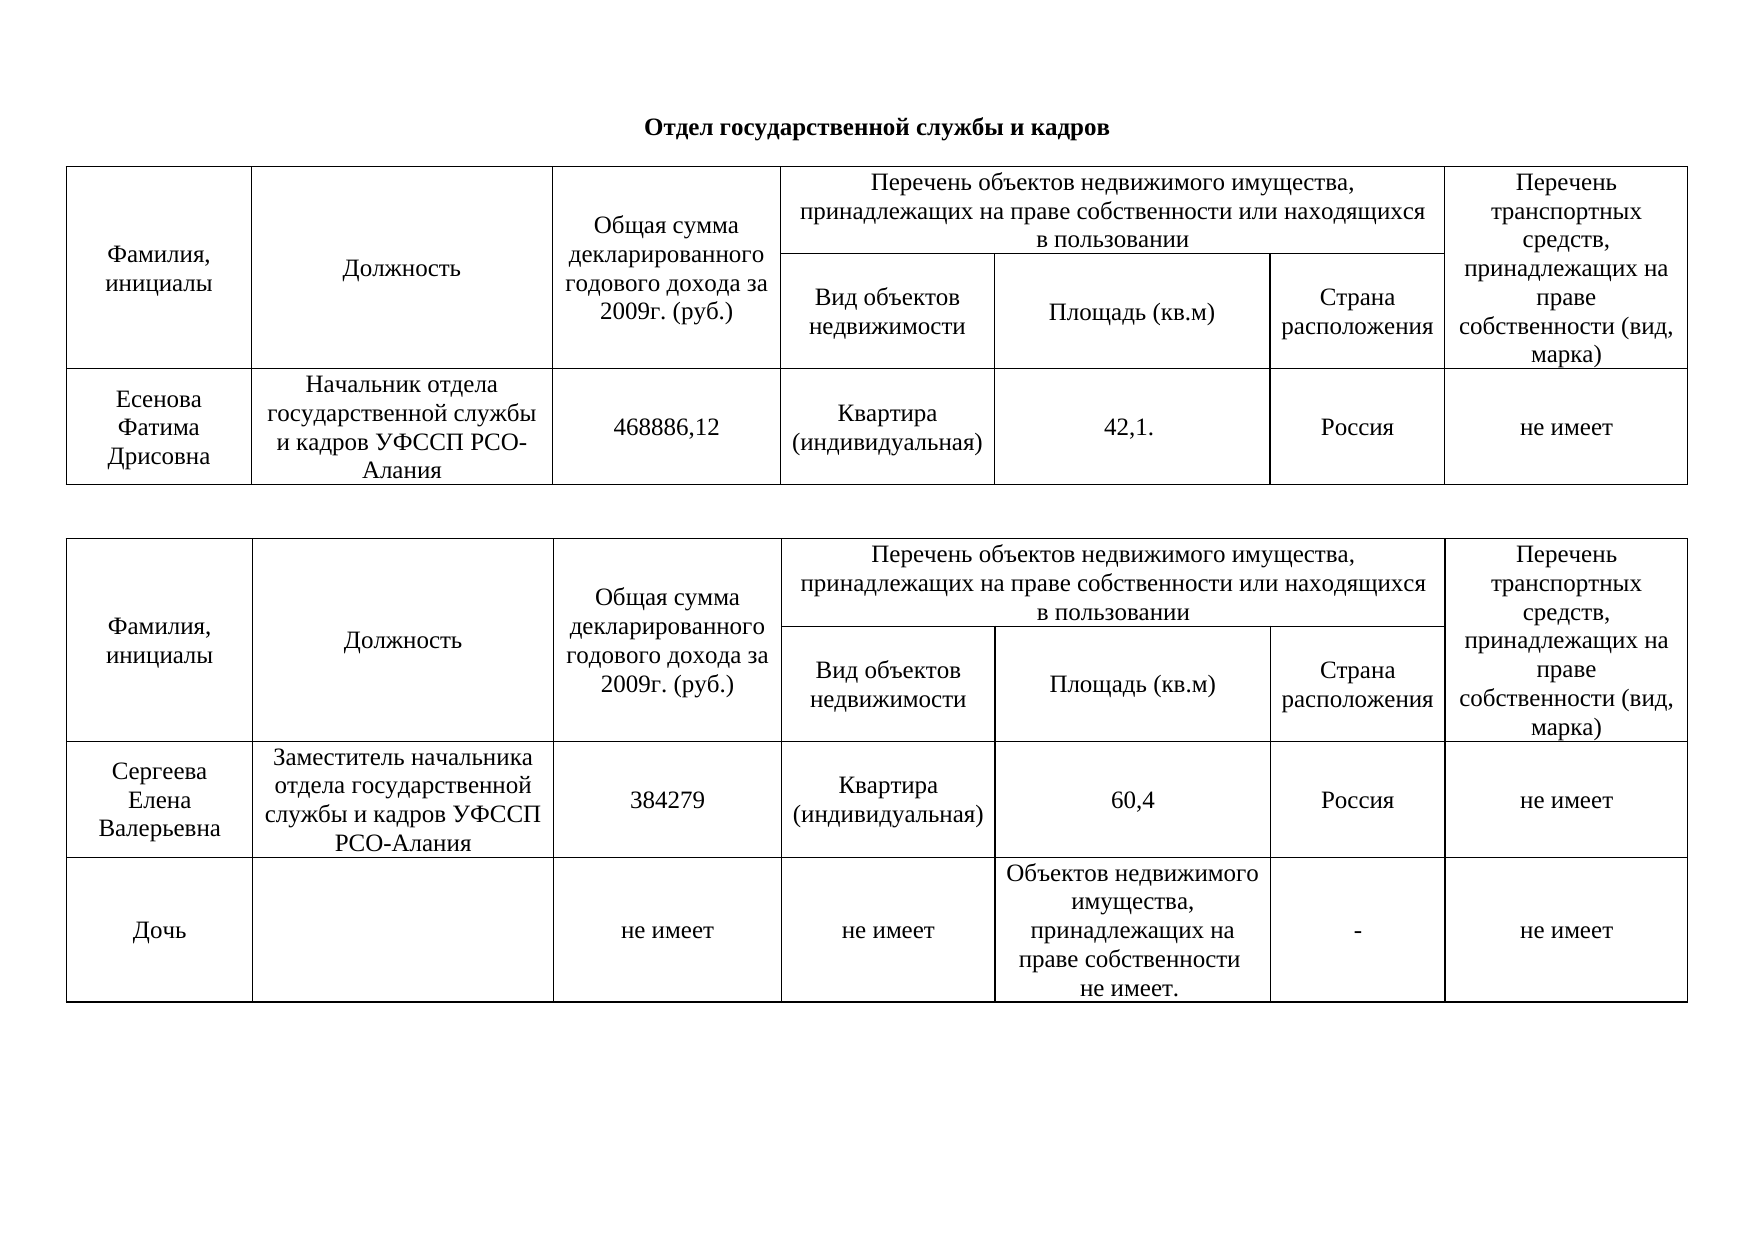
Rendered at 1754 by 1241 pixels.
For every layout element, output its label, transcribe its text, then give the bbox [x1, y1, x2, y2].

table_cell не имеет [782, 858, 994, 1001]
table_header Перечень транспортных средств, принадлежащих на праве собственности (вид, марка) [1445, 167, 1687, 368]
table_header Перечень транспортных средств, принадлежащих на праве собственности (вид, марка) [1446, 539, 1687, 741]
table_cell не имеет [1445, 369, 1687, 484]
table_header Должность [253, 539, 553, 741]
table_cell 384279 [554, 742, 781, 857]
table_cell Россия [1271, 369, 1444, 484]
table_cell Есенова Фатима Дрисовна [67, 369, 251, 484]
table_cell - [1271, 858, 1444, 1001]
table_cell не имеет [1446, 742, 1687, 857]
table_cell Сергеева Елена Валерьевна [67, 742, 252, 857]
table_cell Площадь (кв.м) [995, 254, 1269, 368]
table_cell не имеет [1446, 858, 1687, 1001]
table_cell Россия [1271, 742, 1444, 857]
table_cell Страна расположения [1271, 254, 1444, 368]
table_header Общая сумма декларированного годового дохода за 2009г. (руб.) [553, 167, 780, 368]
table_header Перечень объектов недвижимого имущества, принадлежащих на праве собственности или находящихся в пользовании [782, 539, 1444, 626]
table_header Фамилия, инициалы [67, 167, 251, 368]
table_header Общая сумма декларированного годового дохода за 2009г. (руб.) [554, 539, 781, 741]
table_header Должность [252, 167, 552, 368]
table_cell Вид объектов недвижимости [781, 254, 994, 368]
table_cell Заместитель начальника отдела государственной службы и кадров УФССП РСО-Алания [253, 742, 553, 857]
table_cell не имеет [554, 858, 781, 1001]
table_cell Страна расположения [1271, 627, 1444, 741]
table_cell 42,1. [995, 369, 1269, 484]
table_cell Объектов недвижимого имущества, принадлежащих на праве собственности не имеет. [996, 858, 1270, 1001]
table_header Перечень объектов недвижимого имущества, принадлежащих на праве собственности или находящихся в пользовании [781, 167, 1444, 253]
table_cell Квартира (индивидуальная) [781, 369, 994, 484]
table_cell 60,4 [996, 742, 1270, 857]
table_cell Квартира (индивидуальная) [782, 742, 994, 857]
table_header Фамилия, инициалы [67, 539, 252, 741]
table_cell 468886,12 [553, 369, 780, 484]
text Отдел государственной службы и кадров [118, 112, 1636, 141]
table_cell Вид объектов недвижимости [782, 627, 994, 741]
table_cell дочь [67, 858, 252, 1001]
table_cell Площадь (кв.м) [996, 627, 1270, 741]
table_cell [253, 858, 553, 1001]
table_cell Начальник отдела государственной службы и кадров УФССП РСО-Алания [252, 369, 552, 484]
